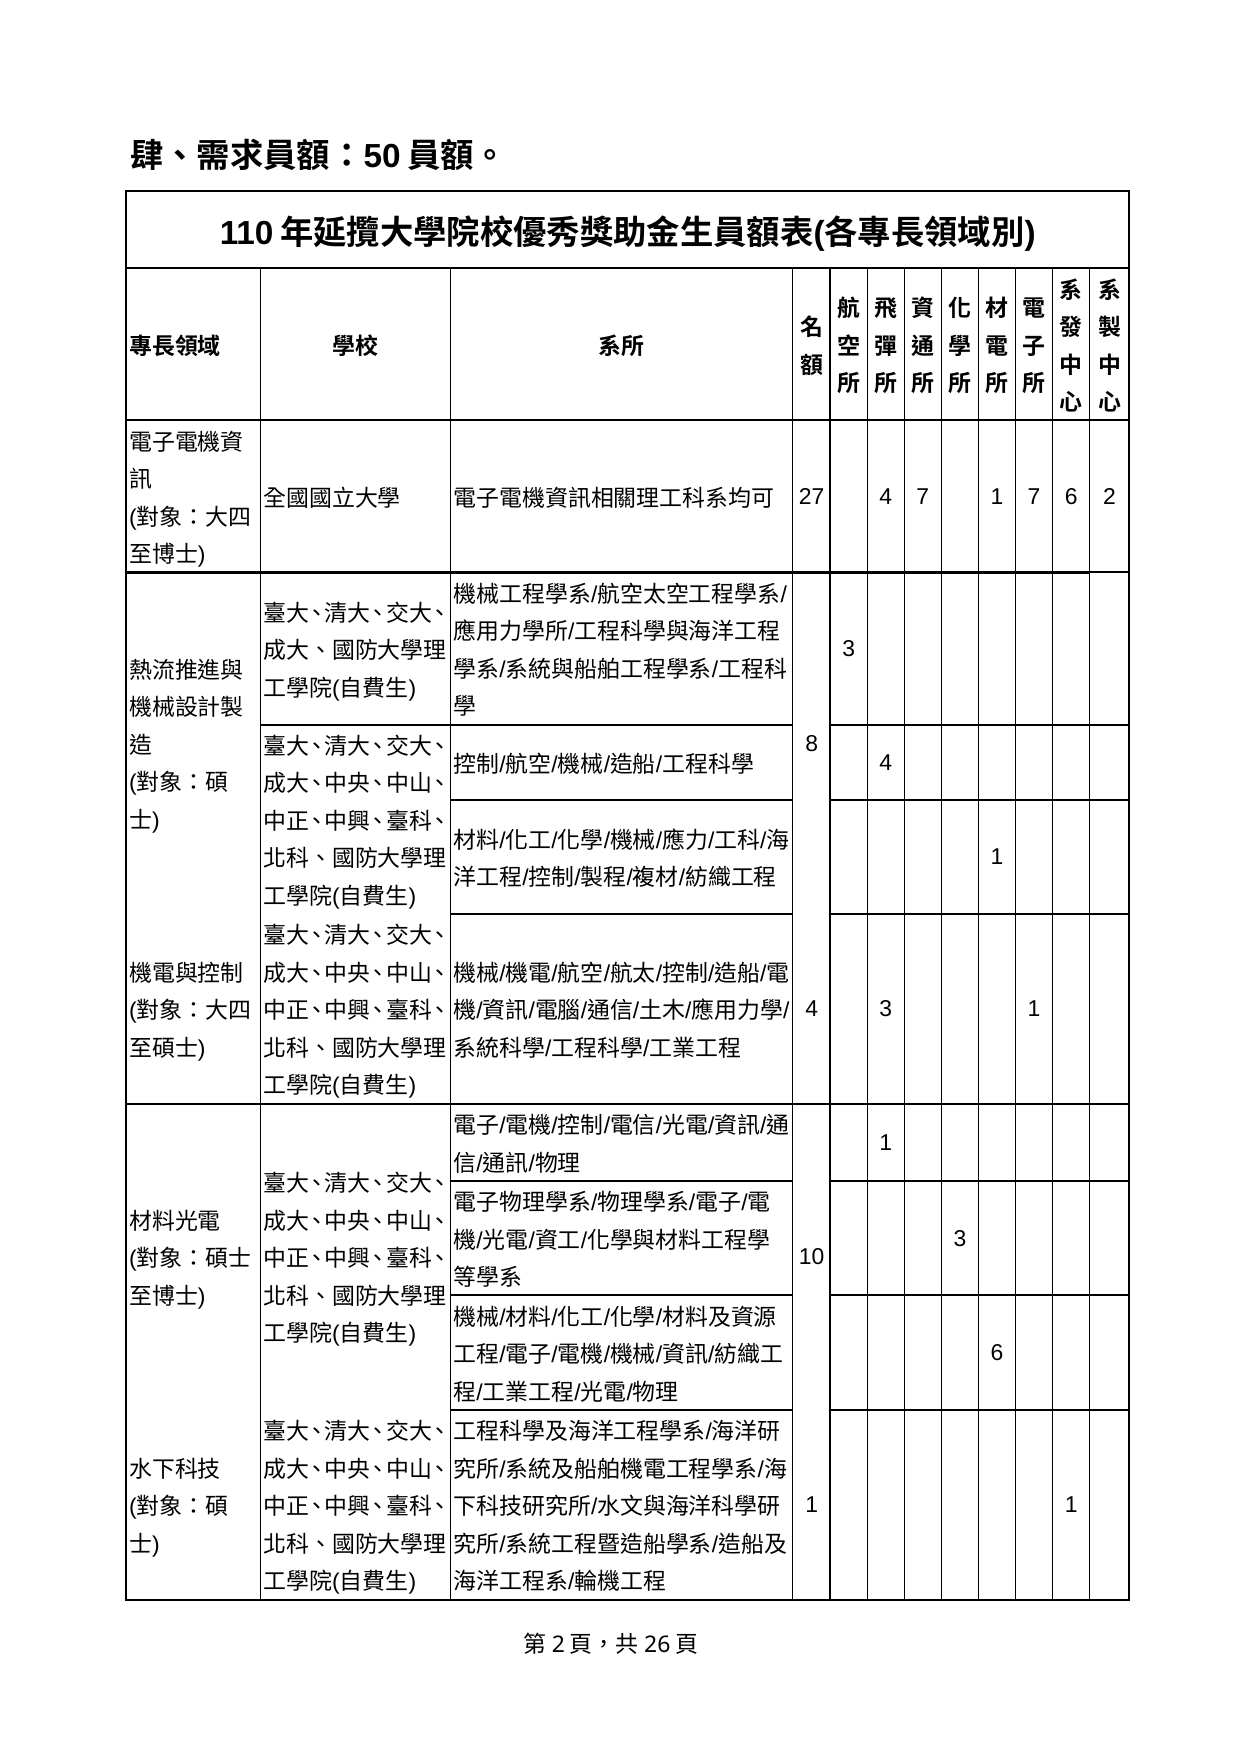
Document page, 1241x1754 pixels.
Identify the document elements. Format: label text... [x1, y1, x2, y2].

table_cell 機電與控制(對象：大四至碩士) [127, 913, 260, 1103]
table_cell 飛彈所 [868, 269, 904, 419]
table_cell [905, 1182, 941, 1294]
table_cell [868, 574, 904, 723]
table_cell 控制/航空/機械/造船/工程科學 [451, 726, 792, 798]
table_cell [1016, 726, 1052, 798]
table_cell [1090, 1411, 1128, 1598]
table_cell 材料/化工/化學/機械/應力/工科/海洋工程/控制/製程/複材/紡織工程 [451, 801, 792, 913]
table_cell [831, 1296, 867, 1409]
table_cell 臺大、清大、交大、成大、中央、中山、中正、中興、臺科、北科、國防大學理工學院(自費生) [261, 1409, 450, 1598]
table_cell [868, 1296, 904, 1409]
table_cell [905, 1411, 941, 1598]
table_cell 臺大、清大、交大、成大、中央、中山、中正、中興、臺科、北科、國防大學理工學院(自費生) [261, 913, 450, 1103]
table_cell [868, 801, 904, 913]
table_cell [905, 574, 941, 723]
table_cell [942, 1105, 978, 1180]
table_cell 電子電機資訊相關理工科系均可 [451, 421, 792, 571]
table_cell [979, 1105, 1015, 1180]
table_cell [1016, 1411, 1052, 1598]
table_cell 1 [979, 421, 1015, 571]
table_cell [942, 726, 978, 798]
table_cell 系發中心 [1053, 269, 1089, 419]
table_cell [1090, 1182, 1128, 1294]
table_cell [1053, 1182, 1089, 1294]
table_cell [979, 1411, 1015, 1598]
table_cell [1090, 573, 1128, 723]
table_cell 10 [793, 1105, 829, 1409]
table_cell [942, 915, 978, 1103]
table_cell [942, 421, 978, 571]
table_cell 名額 [793, 269, 829, 419]
table_cell 4 [868, 726, 904, 798]
table_cell [831, 915, 867, 1103]
table_cell [1016, 1296, 1052, 1409]
table_cell 2 [1090, 421, 1128, 571]
table_cell 機械/機電/航空/航太/控制/造船/電機/資訊/電腦/通信/土木/應用力學/系統科學/工程科學/工業工程 [451, 915, 792, 1103]
table_cell 資通所 [905, 269, 941, 419]
table_cell [868, 1182, 904, 1294]
table_cell [905, 726, 941, 798]
table_cell [1053, 801, 1089, 913]
table_cell 4 [793, 913, 829, 1103]
table_cell 1 [1053, 1411, 1089, 1598]
table_cell [1016, 1105, 1052, 1180]
table_cell 全國國立大學 [261, 421, 450, 571]
table_cell [831, 421, 867, 571]
table_cell 化學所 [942, 269, 978, 419]
table_cell 材料光電 (對象：碩士至博士) [127, 1105, 260, 1409]
table_cell 臺大、清大、交大、成大、中央、中山、中正、中興、臺科、北科、國防大學理工學院(自費生) [261, 1105, 450, 1409]
table_cell 1 [1016, 915, 1052, 1103]
table_cell [1053, 574, 1089, 723]
table_cell 專長領域 [127, 269, 260, 419]
table_cell [905, 915, 941, 1103]
table_cell 臺大、清大、交大、成大、國防大學理工學院(自費生) [261, 574, 450, 723]
subtitle 肆、需求員額：50員額。 [130, 115, 1125, 190]
table_cell [979, 726, 1015, 798]
table_cell [1090, 1296, 1128, 1409]
table_cell 機械工程學系/航空太空工程學系/應用力學所/工程科學與海洋工程學系/系統與船舶工程學系/工程科學 [451, 574, 792, 723]
table_cell [831, 1182, 867, 1294]
table_cell 8 [793, 574, 829, 913]
table_cell 1 [868, 1105, 904, 1180]
table_cell [979, 915, 1015, 1103]
table_cell [831, 726, 867, 798]
table_cell 4 [868, 421, 904, 571]
table_cell [1090, 801, 1128, 913]
table_cell 電子電機資訊 (對象：大四至博士) [127, 421, 260, 571]
table_cell 3 [868, 915, 904, 1103]
table_cell 3 [831, 574, 867, 723]
table_cell [979, 574, 1015, 723]
table_cell 7 [1016, 421, 1052, 571]
table_cell 1 [979, 801, 1015, 913]
table_cell 航空所 [831, 269, 867, 419]
table_cell 學校 [261, 269, 450, 419]
table_cell [868, 1411, 904, 1598]
table_cell [905, 801, 941, 913]
table_cell [831, 1411, 867, 1598]
table_cell [1053, 1296, 1089, 1409]
table_cell [905, 1296, 941, 1409]
table_cell [1016, 574, 1052, 723]
table_cell [1053, 915, 1089, 1103]
table_cell 電子/電機/控制/電信/光電/資訊/通信/通訊/物理 [451, 1105, 792, 1180]
table_header 110年延攬大學院校優秀獎助金生員額表(各專長領域別) [127, 192, 1128, 267]
table_cell [942, 574, 978, 723]
table_cell [1016, 1182, 1052, 1294]
table_cell 機械/材料/化工/化學/材料及資源工程/電子/電機/機械/資訊/紡織工程/工業工程/光電/物理 [451, 1296, 792, 1409]
table_cell 27 [793, 421, 829, 571]
table_cell 工程科學及海洋工程學系/海洋研究所/系統及船舶機電工程學系/海下科技研究所/水文與海洋科學研究所/系統工程暨造船學系/造船及海洋工程系/輪機工程 [451, 1411, 792, 1598]
table_cell [979, 1182, 1015, 1294]
table_cell [905, 1105, 941, 1180]
table_cell 系所 [451, 269, 792, 419]
table_cell 7 [905, 421, 941, 571]
table_cell 1 [793, 1409, 829, 1598]
table_cell [1016, 801, 1052, 913]
table_cell [1053, 726, 1089, 798]
table_cell 3 [942, 1182, 978, 1294]
table_cell [831, 1105, 867, 1180]
table_cell 6 [979, 1296, 1015, 1409]
table_cell 臺大、清大、交大、成大、中央、中山、中正、中興、臺科、北科、國防大學理工學院(自費生) [261, 726, 450, 913]
table_cell [1090, 915, 1128, 1103]
table_cell 系製中心 [1090, 269, 1128, 419]
table_cell 6 [1053, 421, 1089, 571]
table_cell [942, 1296, 978, 1409]
table_cell 水下科技 (對象：碩士) [127, 1409, 260, 1598]
table_cell [1053, 1105, 1089, 1180]
table_cell [942, 801, 978, 913]
table_cell [1090, 726, 1128, 798]
table_cell 熱流推進與機械設計製造 (對象：碩士) [127, 574, 260, 913]
table_cell [942, 1411, 978, 1598]
table_cell [831, 801, 867, 913]
table_cell [1090, 1105, 1128, 1180]
table_cell 材電所 [979, 269, 1015, 419]
table_cell 電子物理學系/物理學系/電子/電機/光電/資工/化學與材料工程學等學系 [451, 1182, 792, 1294]
table_cell 電子所 [1016, 269, 1052, 419]
